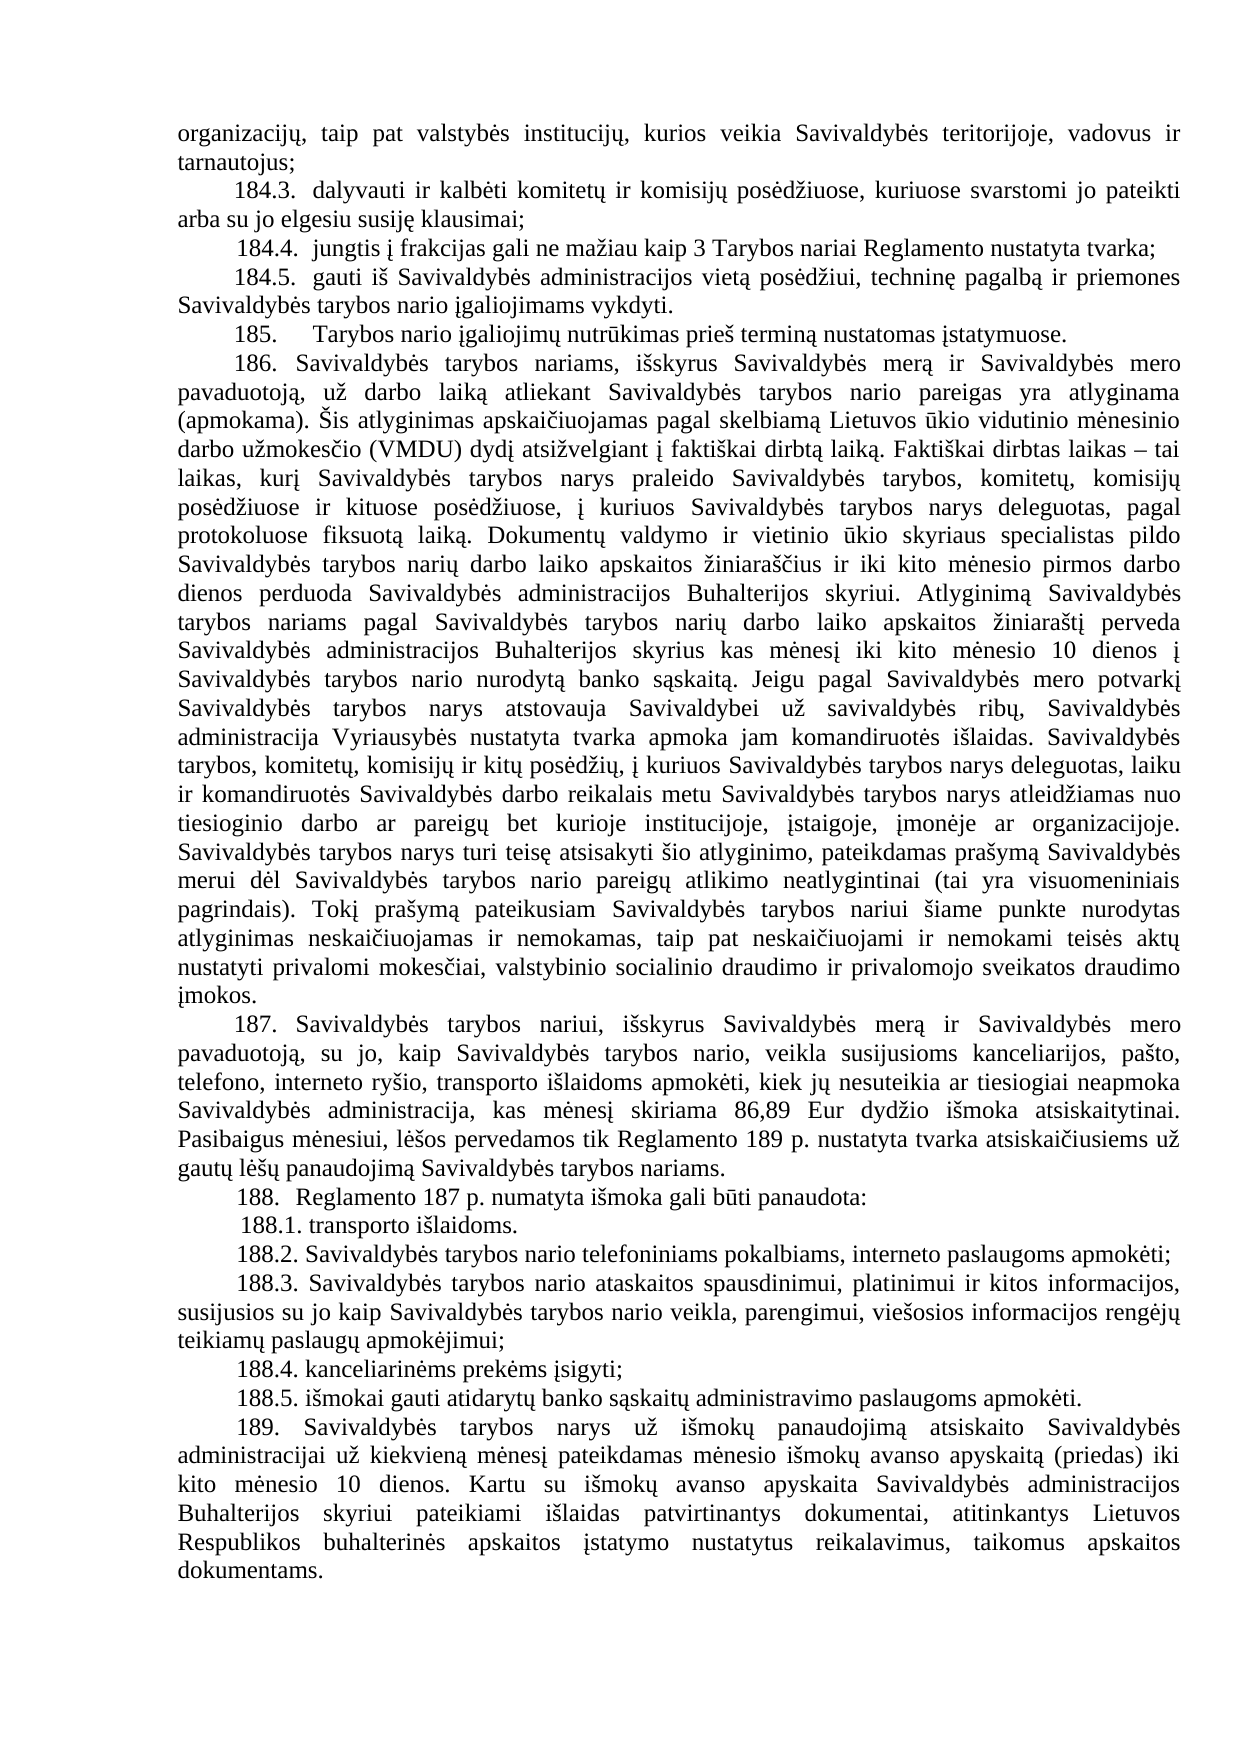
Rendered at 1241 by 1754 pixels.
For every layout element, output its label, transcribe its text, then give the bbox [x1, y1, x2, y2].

text 186. Savivaldybės tarybos nariams, išskyrus Savivaldybės merą ir Savivaldybės mero pavaduotoją, už darbo laiką atliekant Savivaldybės tarybos nario pareigas yra atlyginama (apmokama). Šis atlyginimas apskaičiuojamas pagal skelbiamą Lietuvos ūkio vidutinio mėnesinio darbo užmokesčio (VMDU) dydį atsižvelgiant į faktiškai dirbtą laiką. Faktiškai dirbtas laikas – tai laikas, kurį Savivaldybės tarybos narys praleido Savivaldybės tarybos, komitetų, komisijų posėdžiuose ir kituose posėdžiuose, į kuriuos Savivaldybės tarybos narys deleguotas, pagal protokoluose fiksuotą laiką. Dokumentų valdymo ir vietinio ūkio skyriaus specialistas pildo Savivaldybės tarybos narių darbo laiko apskaitos žiniaraščius ir iki kito mėnesio pirmos darbo dienos perduoda Savivaldybės administracijos Buhalterijos skyriui. Atlyginimą Savivaldybės tarybos nariams pagal Savivaldybės tarybos narių darbo laiko apskaitos žiniaraštį perveda Savivaldybės administracijos Buhalterijos skyrius kas mėnesį iki kito mėnesio 10 dienos į Savivaldybės tarybos nario nurodytą banko sąskaitą. Jeigu pagal Savivaldybės mero potvarkį Savivaldybės tarybos narys atstovauja Savivaldybei už savivaldybės ribų, Savivaldybės administracija Vyriausybės nustatyta tvarka apmoka jam komandiruotės išlaidas. Savivaldybės tarybos, komitetų, komisijų ir kitų posėdžių, į kuriuos Savivaldybės tarybos narys deleguotas, laiku ir komandiruotės Savivaldybės darbo reikalais metu Savivaldybės tarybos narys atleidžiamas nuo tiesioginio darbo ar pareigų bet kurioje institucijoje, įstaigoje, įmonėje ar organizacijoje. Savivaldybės tarybos narys turi teisę atsisakyti šio atlyginimo, pateikdamas prašymą Savivaldybės merui dėl Savivaldybės tarybos nario pareigų atlikimo neatlygintinai (tai yra visuomeniniais pagrindais). Tokį prašymą pateikusiam Savivaldybės tarybos nariui šiame punkte nurodytas atlyginimas neskaičiuojamas ir nemokamas, taip pat neskaičiuojami ir nemokami teisės aktų nustatyti privalomi mokesčiai, valstybinio socialinio draudimo ir privalomojo sveikatos draudimo įmokos. [177, 348, 1181, 1009]
text 187. Savivaldybės tarybos nariui, išskyrus Savivaldybės merą ir Savivaldybės mero pavaduotoją, su jo, kaip Savivaldybės tarybos nario, veikla susijusioms kanceliarijos, pašto, telefono, interneto ryšio, transporto išlaidoms apmokėti, kiek jų nesuteikia ar tiesiogiai neapmoka Savivaldybės administracija, kas mėnesį skiriama 86,89 Eur dydžio išmoka atsiskaitytinai. Pasibaigus mėnesiui, lėšos pervedamos tik Reglamento 189 p. nustatyta tvarka atsiskaičiusiems už gautų lėšų panaudojimą Savivaldybės tarybos nariams. [177, 1009, 1181, 1182]
text 188.3. Savivaldybės tarybos nario ataskaitos spausdinimui, platinimui ir kitos informacijos, susijusios su jo kaip Savivaldybės tarybos nario veikla, parengimui, viešosios informacijos rengėjų teikiamų paslaugų apmokėjimui; [177, 1268, 1181, 1354]
text 189. Savivaldybės tarybos narys už išmokų panaudojimą atsiskaito Savivaldybės administracijai už kiekvieną mėnesį pateikdamas mėnesio išmokų avanso apyskaitą (priedas) iki kito mėnesio 10 dienos. Kartu su išmokų avanso apyskaita Savivaldybės administracijos Buhalterijos skyriui pateikiami išlaidas patvirtinantys dokumentai, atitinkantys Lietuvos Respublikos buhalterinės apskaitos įstatymo nustatytus reikalavimus, taikomus apskaitos dokumentams. [177, 1412, 1181, 1584]
text 188.4. kanceliarinėms prekėms įsigyti; [177, 1354, 1181, 1383]
text 184.4. jungtis į frakcijas gali ne mažiau kaip 3 Tarybos nariai Reglamento nustatyta tvarka; [177, 233, 1181, 262]
text 188.1. transporto išlaidoms. [240, 1211, 1181, 1239]
text 184.5. gauti iš Savivaldybės administracijos vietą posėdžiui, techninę pagalbą ir priemones Savivaldybės tarybos nario įgaliojimams vykdyti. [177, 262, 1181, 319]
text 188. Reglamento 187 p. numatyta išmoka gali būti panaudota: [236, 1182, 1181, 1211]
text 185. Tarybos nario įgaliojimų nutrūkimas prieš terminą nustatomas įstatymuose. [177, 319, 1181, 348]
text 184.3. dalyvauti ir kalbėti komitetų ir komisijų posėdžiuose, kuriuose svarstomi jo pateikti arba su jo elgesiu susiję klausimai; [177, 176, 1181, 233]
text 188.5. išmokai gauti atidarytų banko sąskaitų administravimo paslaugoms apmokėti. [177, 1383, 1181, 1412]
text organizacijų, taip pat valstybės institucijų, kurios veikia Savivaldybės teritorijoje, vadovus ir tarnautojus; [177, 118, 1181, 176]
text 188.2. Savivaldybės tarybos nario telefoniniams pokalbiams, interneto paslaugoms apmokėti; [177, 1239, 1181, 1268]
